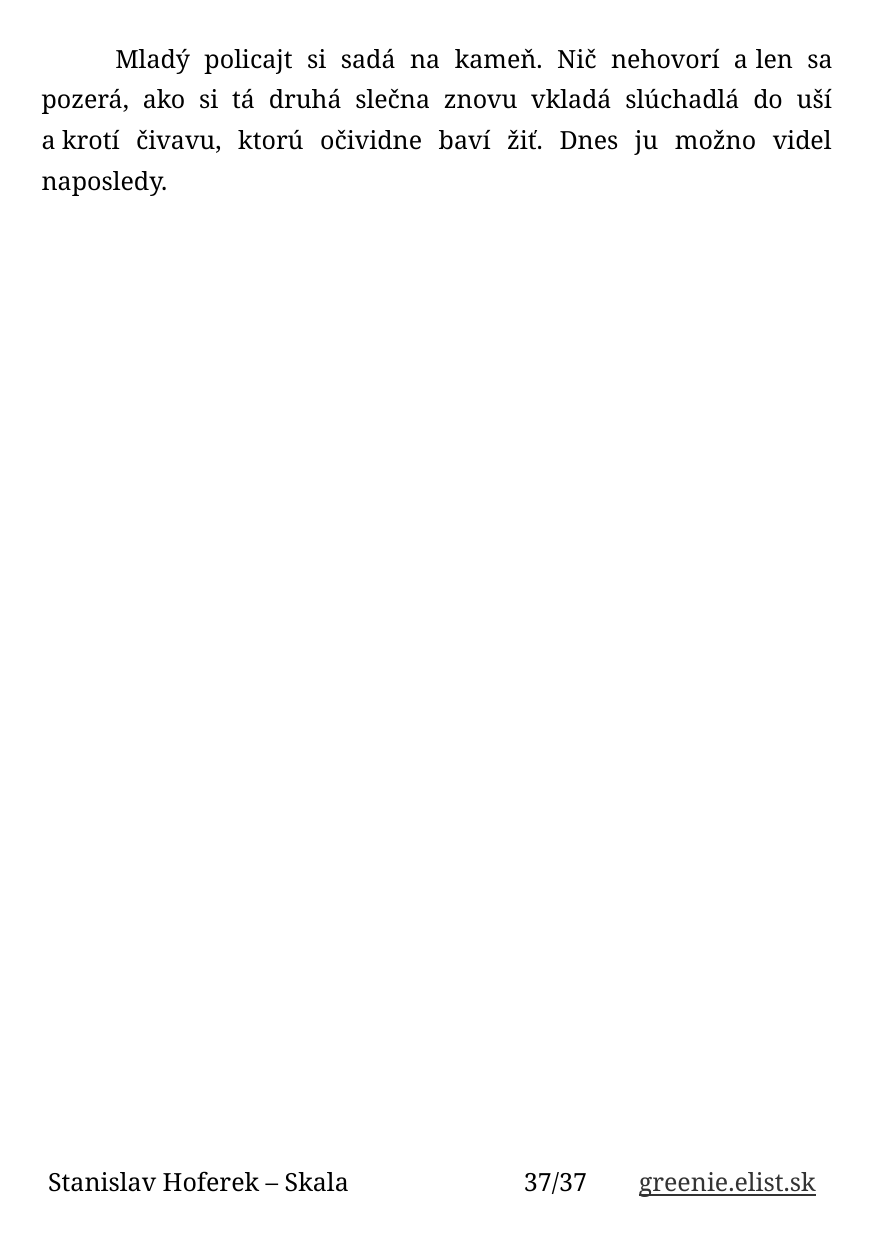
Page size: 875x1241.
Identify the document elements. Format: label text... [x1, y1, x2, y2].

text Mladý policajt si sadá na kameň. Nič nehovorí a len sa pozerá, ako si tá druhá slečna znovu vkladá slúchadlá do uší a krotí čivavu, ktorú očividne baví žiť. Dnes ju možno videl naposledy. [41, 41, 833, 198]
